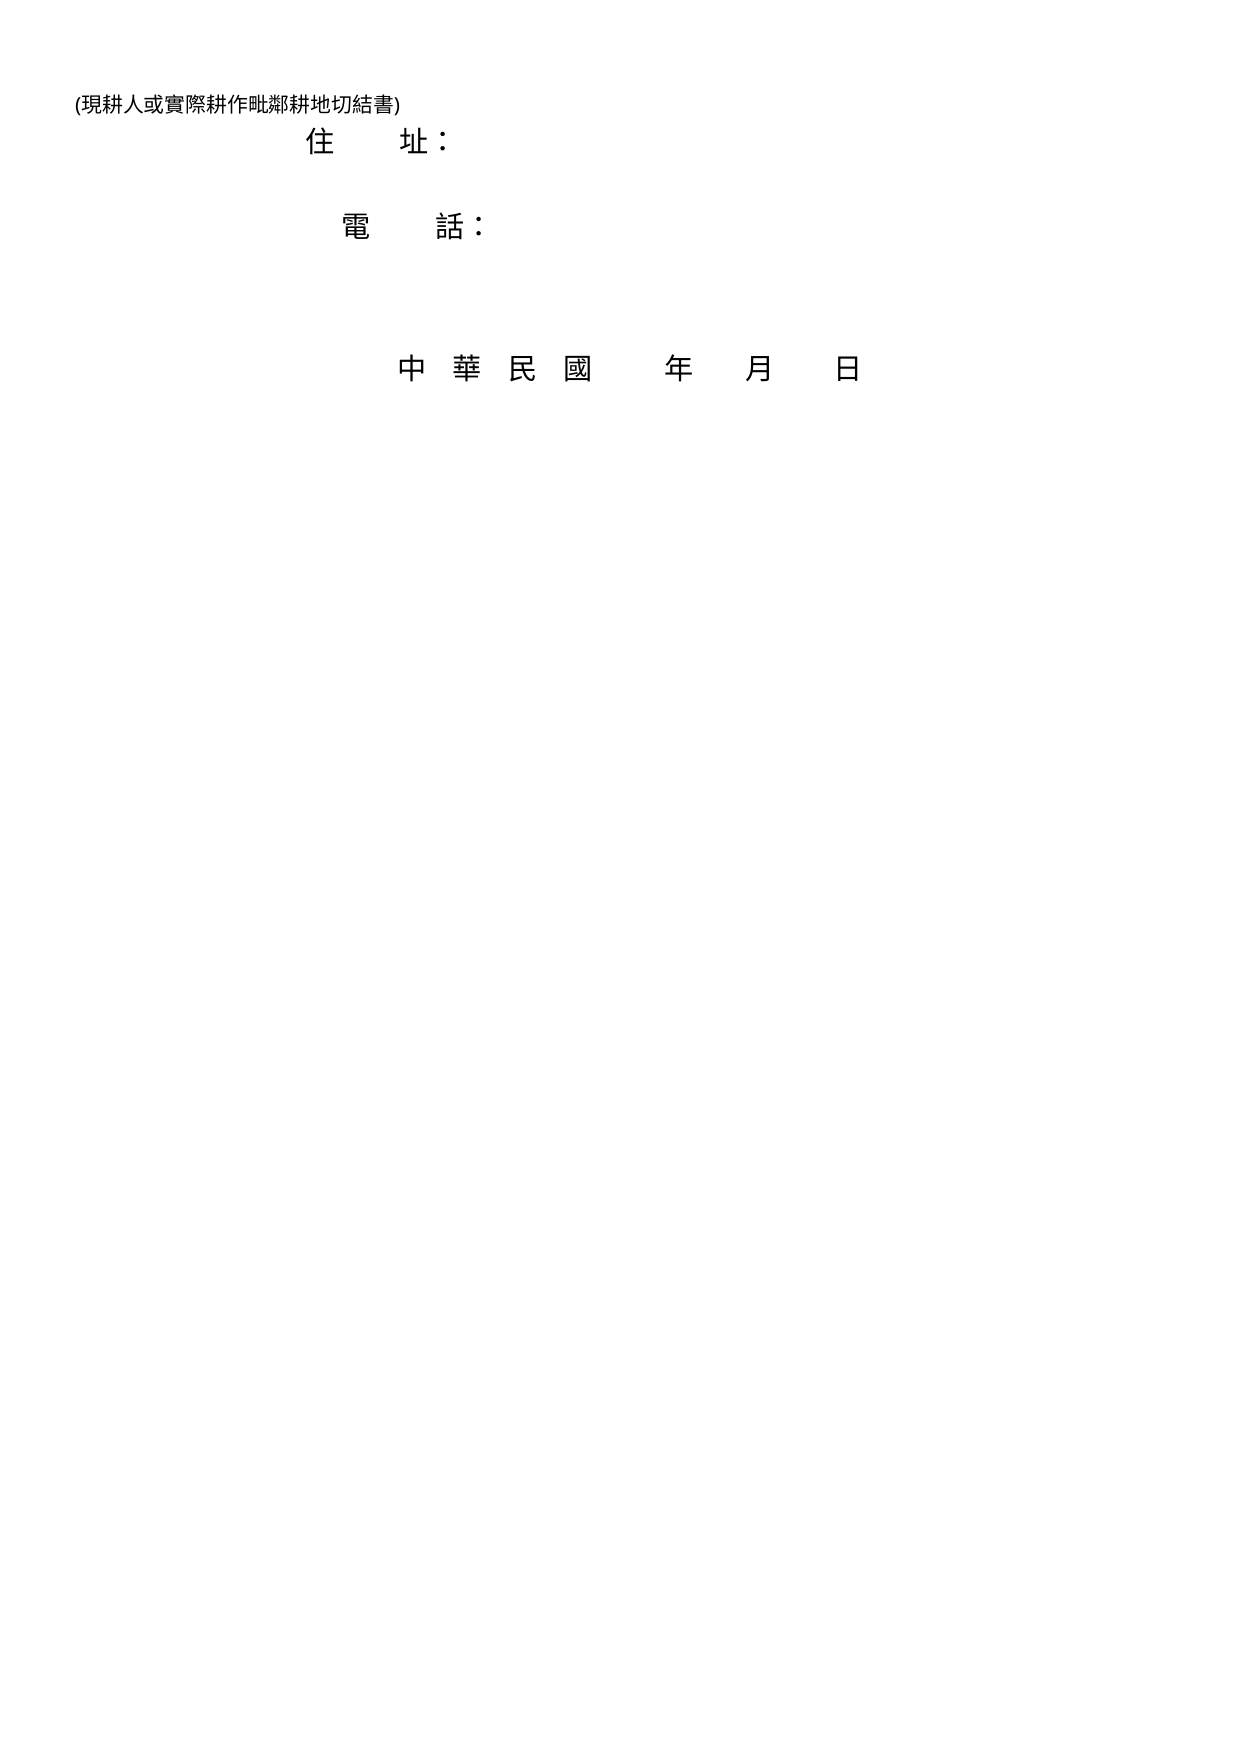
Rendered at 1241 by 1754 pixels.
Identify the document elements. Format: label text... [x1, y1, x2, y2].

text 中 華 民 國 年 月 日 [75, 346, 1106, 388]
text 電 話： [75, 203, 1106, 246]
text 住 址： [75, 119, 1106, 161]
